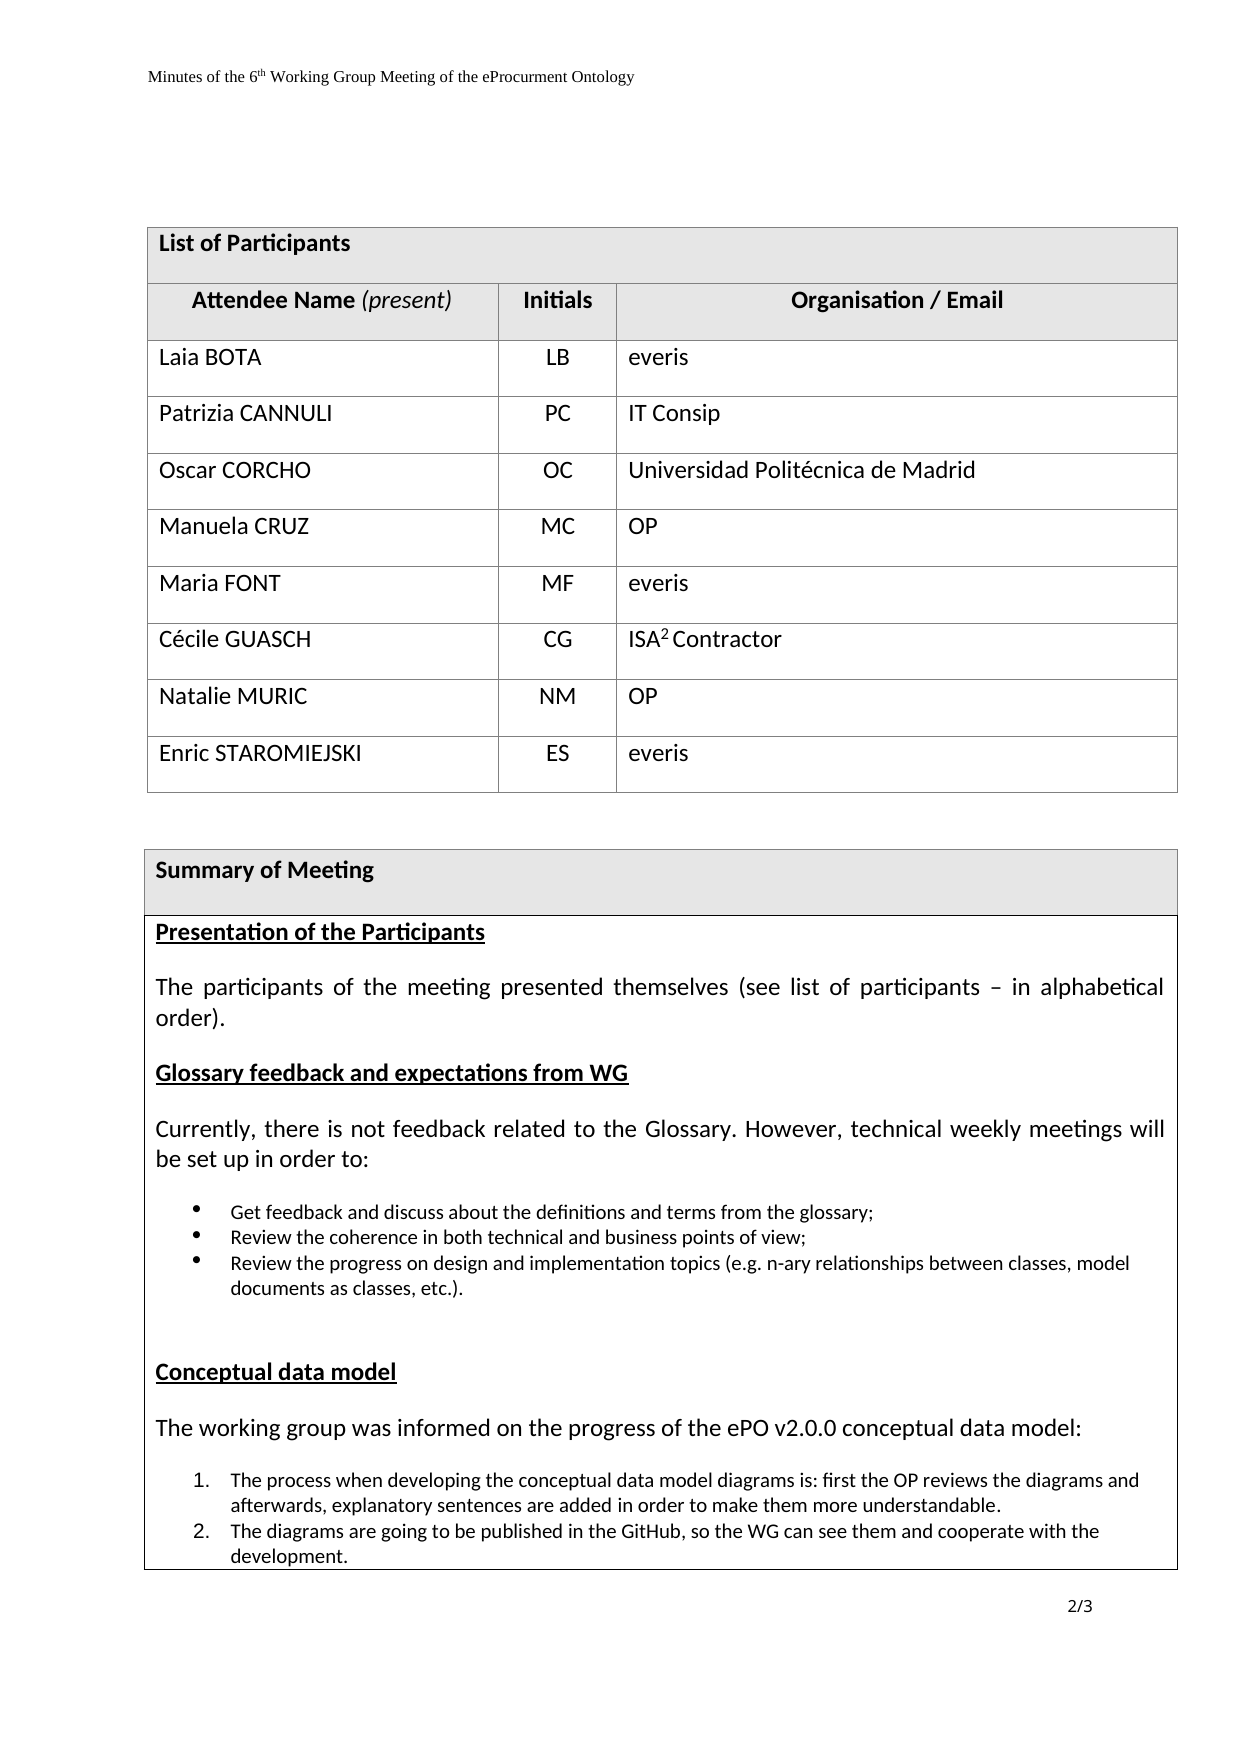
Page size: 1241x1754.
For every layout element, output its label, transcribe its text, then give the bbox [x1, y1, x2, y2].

table_cell Natalie MURIC [148, 680, 498, 736]
table_cell Patrizia CANNULI [148, 397, 498, 453]
table_cell OC [499, 454, 616, 509]
table_cell ISA2 Contractor [617, 624, 1177, 679]
table_header Summary of Meeting [145, 850, 1177, 915]
table_cell MC [499, 510, 616, 566]
table_cell everis [617, 567, 1177, 622]
table_cell IT Consip [617, 397, 1177, 453]
table_cell LB [499, 341, 616, 396]
table_cell Presentation of the Participants The participants of the meeting presented themselves (see list of participants – in alphabetical order). Glossary feedback and expectations from WG Currently, there is not feedback related to the Glossary. However, technical weekly meetings will be set up in order to: Get feedback and discuss about the definitions and terms from the glossary; Review the coherence in both technical and business points of view; Review the progress on design and implementation topics (e.g. n-ary relationships between classes, model documents as classes, etc.). Conceptual data model The working group was informed on the progress of the ePO v2.0.0 conceptual data model: The process when developing the conceptual data model diagrams is: first the OP reviews the diagrams and afterwards, explanatory sentences are added in order to make them more understandable. The diagrams are going to be published in the GitHub, so the WG can see them and cooperate with the development. The TTL file is developed using Protégé and taking into account the conceptual data models. Any questions related to the conceptual model should be added as issues in the GitHub space. Development of the PoC According to the methodology of the PoC, the current status is working on the development of the ETL process (extraction, transformation and loading). A dataset has been downloaded from TED portal. There is a previous analysis before the transformation between TED XML to ePO. The mapping between these two data structures have four different possibilities: TED XML element exists in the ePO. This is a direct mapping. If TED XML element exists in the ePO but it is expressed differently, the transformation need to process this mapping. If an ePO element does not exist in the TED XML, there is no mapping. If a TED XML element does not exist in ePO, this situation needs to be reanalysed, and this could modify the ontology or not. The results of this mapping are expressed using SPARQL queries. The triples produced from the transformation are inserted in GraphDB as a result of the queries. The ETL process is executed automatically using a Java application. Future meetings are planned: 14/06/2018 Revision of the ontology, OWL implementation and results of the PoC The work to be presented in each meeting will generally be made available for the working groups’ information approximately one week before each meeting. [145, 916, 1177, 1569]
table_cell OP [617, 510, 1177, 566]
table_cell CG [499, 624, 616, 679]
table_cell Cécile GUASCH [148, 624, 498, 679]
table_cell Organisation / Email [617, 284, 1177, 340]
table_cell PC [499, 397, 616, 453]
table_cell Manuela CRUZ [148, 510, 498, 566]
table_cell NM [499, 680, 616, 736]
table_header List of Participants [148, 228, 1177, 283]
table_cell Maria FONT [148, 567, 498, 622]
table_cell Enric STAROMIEJSKI [148, 737, 498, 792]
table_cell everis [617, 341, 1177, 396]
table_cell Initials [499, 284, 616, 340]
table_cell Universidad Politécnica de Madrid [617, 454, 1177, 509]
table_cell OP [617, 680, 1177, 736]
table_cell Oscar CORCHO [148, 454, 498, 509]
table_cell Laia BOTA [148, 341, 498, 396]
table_cell everis [617, 737, 1177, 792]
table_cell Attendee Name (present) [148, 284, 498, 340]
table_cell ES [499, 737, 616, 792]
table_cell MF [499, 567, 616, 622]
